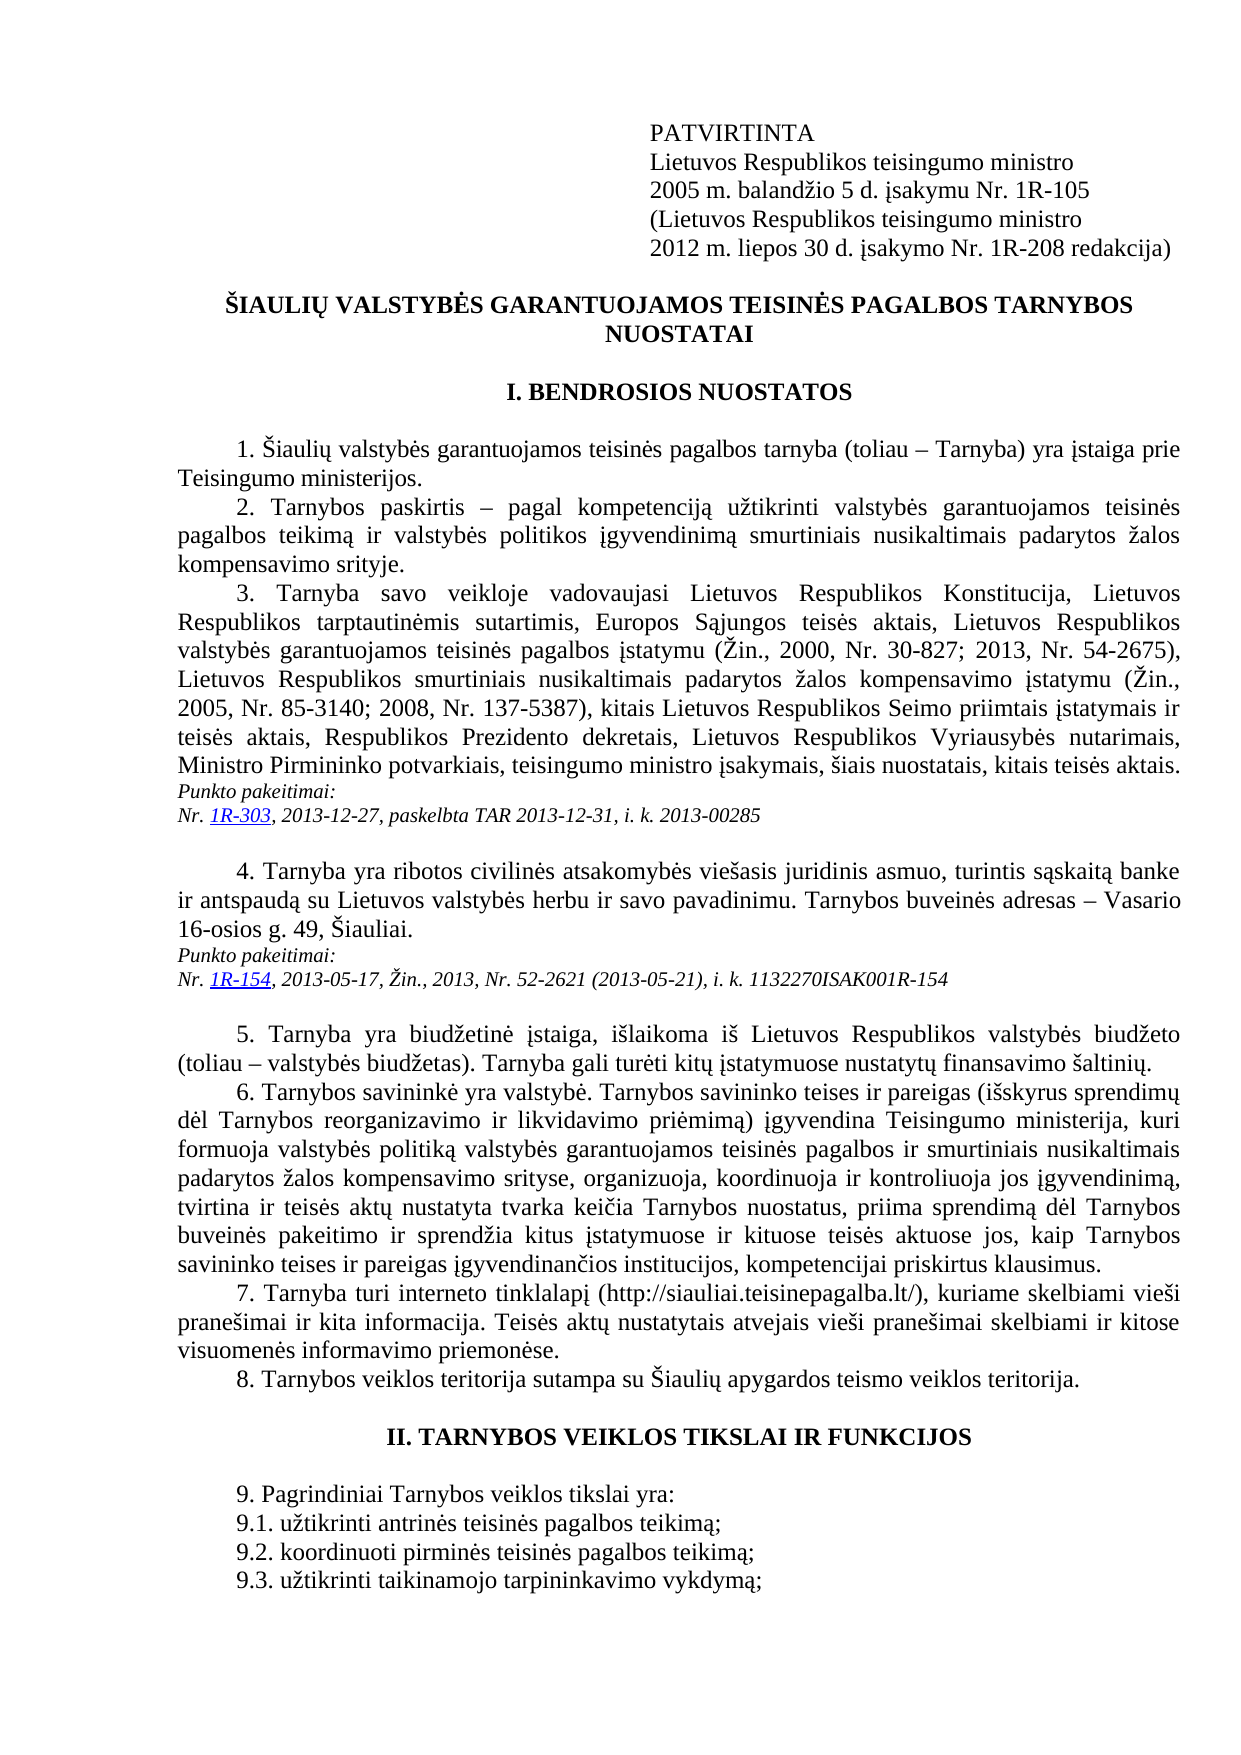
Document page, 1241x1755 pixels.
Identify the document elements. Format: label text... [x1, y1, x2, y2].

text Nr. 1R-303, 2013-12-27, paskelbta TAR 2013-12-31, i. k. 2013-00285 [177, 803, 1181, 827]
text (Lietuvos Respublikos teisingumo ministro [649, 204, 1181, 233]
text 2005 m. balandžio 5 d. įsakymu Nr. 1R-105 [649, 176, 1181, 204]
text 8. Tarnybos veiklos teritorija sutampa su Šiaulių apygardos teismo veiklos teritorija. [177, 1364, 1181, 1393]
text II. TARNYBOS VEIKLOS TIKSLAI IR FUNKCIJOS [177, 1422, 1181, 1451]
text Nr. 1R-154, 2013-05-17, Žin., 2013, Nr. 52-2621 (2013-05-21), i. k. 1132270ISAK001R-154 [177, 967, 1181, 991]
text Punkto pakeitimai: [177, 942, 1181, 967]
text 1. Šiaulių valstybės garantuojamos teisinės pagalbos tarnyba (toliau – Tarnyba) yra įstaiga prie Teisingumo ministerijos. [177, 434, 1181, 492]
text 9.1. užtikrinti antrinės teisinės pagalbos teikimą; [177, 1508, 1181, 1537]
text I. BENDROSIOS NUOSTATOS [177, 377, 1181, 406]
text 9.3. užtikrinti taikinamojo tarpininkavimo vykdymą; [177, 1566, 1181, 1594]
text 9. Pagrindiniai Tarnybos veiklos tikslai yra: [177, 1479, 1181, 1508]
text 7. Tarnyba turi interneto tinklalapį (http://siauliai.teisinepagalba.lt/), kuriame skelbiami vieši pranešimai ir kita informacija. Teisės aktų nustatytais atvejais vieši pranešimai skelbiami ir kitose visuomenės informavimo priemonėse. [177, 1278, 1181, 1364]
text 2. Tarnybos paskirtis – pagal kompetenciją užtikrinti valstybės garantuojamos teisinės pagalbos teikimą ir valstybės politikos įgyvendinimą smurtiniais nusikaltimais padarytos žalos kompensavimo srityje. [177, 492, 1181, 578]
text 6. Tarnybos savininkė yra valstybė. Tarnybos savininko teises ir pareigas (išskyrus sprendimų dėl Tarnybos reorganizavimo ir likvidavimo priėmimą) įgyvendina Teisingumo ministerija, kuri formuoja valstybės politiką valstybės garantuojamos teisinės pagalbos ir smurtiniais nusikaltimais padarytos žalos kompensavimo srityse, organizuoja, koordinuoja ir kontroliuoja jos įgyvendinimą, tvirtina ir teisės aktų nustatyta tvarka keičia Tarnybos nuostatus, priima sprendimą dėl Tarnybos buveinės pakeitimo ir sprendžia kitus įstatymuose ir kituose teisės aktuose jos, kaip Tarnybos savininko teises ir pareigas įgyvendinančios institucijos, kompetencijai priskirtus klausimus. [177, 1077, 1181, 1278]
text 4. Tarnyba yra ribotos civilinės atsakomybės viešasis juridinis asmuo, turintis sąskaitą banke ir antspaudą su Lietuvos valstybės herbu ir savo pavadinimu. Tarnybos buveinės adresas – Vasario 16-osios g. 49, Šiauliai. [177, 856, 1181, 942]
text 5. Tarnyba yra biudžetinė įstaiga, išlaikoma iš Lietuvos Respublikos valstybės biudžeto (toliau – valstybės biudžetas). Tarnyba gali turėti kitų įstatymuose nustatytų finansavimo šaltinių. [177, 1019, 1181, 1077]
text PATVIRTINTA [649, 118, 1181, 147]
text 9.2. koordinuoti pirminės teisinės pagalbos teikimą; [177, 1537, 1181, 1566]
text Punkto pakeitimai: [177, 779, 1181, 803]
text 3. Tarnyba savo veikloje vadovaujasi Lietuvos Respublikos Konstitucija, Lietuvos Respublikos tarptautinėmis sutartimis, Europos Sąjungos teisės aktais, Lietuvos Respublikos valstybės garantuojamos teisinės pagalbos įstatymu (Žin., 2000, Nr. 30-827; 2013, Nr. 54-2675), Lietuvos Respublikos smurtiniais nusikaltimais padarytos žalos kompensavimo įstatymu (Žin., 2005, Nr. 85-3140; 2008, Nr. 137-5387), kitais Lietuvos Respublikos Seimo priimtais įstatymais ir teisės aktais, Respublikos Prezidento dekretais, Lietuvos Respublikos Vyriausybės nutarimais, Ministro Pirmininko potvarkiais, teisingumo ministro įsakymais, šiais nuostatais, kitais teisės aktais. [177, 578, 1181, 779]
text 2012 m. liepos 30 d. įsakymo Nr. 1R-208 redakcija) [649, 233, 1181, 262]
text ŠIAULIŲ VALSTYBĖS GARANTUOJAMOS TEISINĖS PAGALBOS TARNYBOS NUOSTATAI [177, 291, 1181, 348]
text Lietuvos Respublikos teisingumo ministro [649, 147, 1181, 176]
